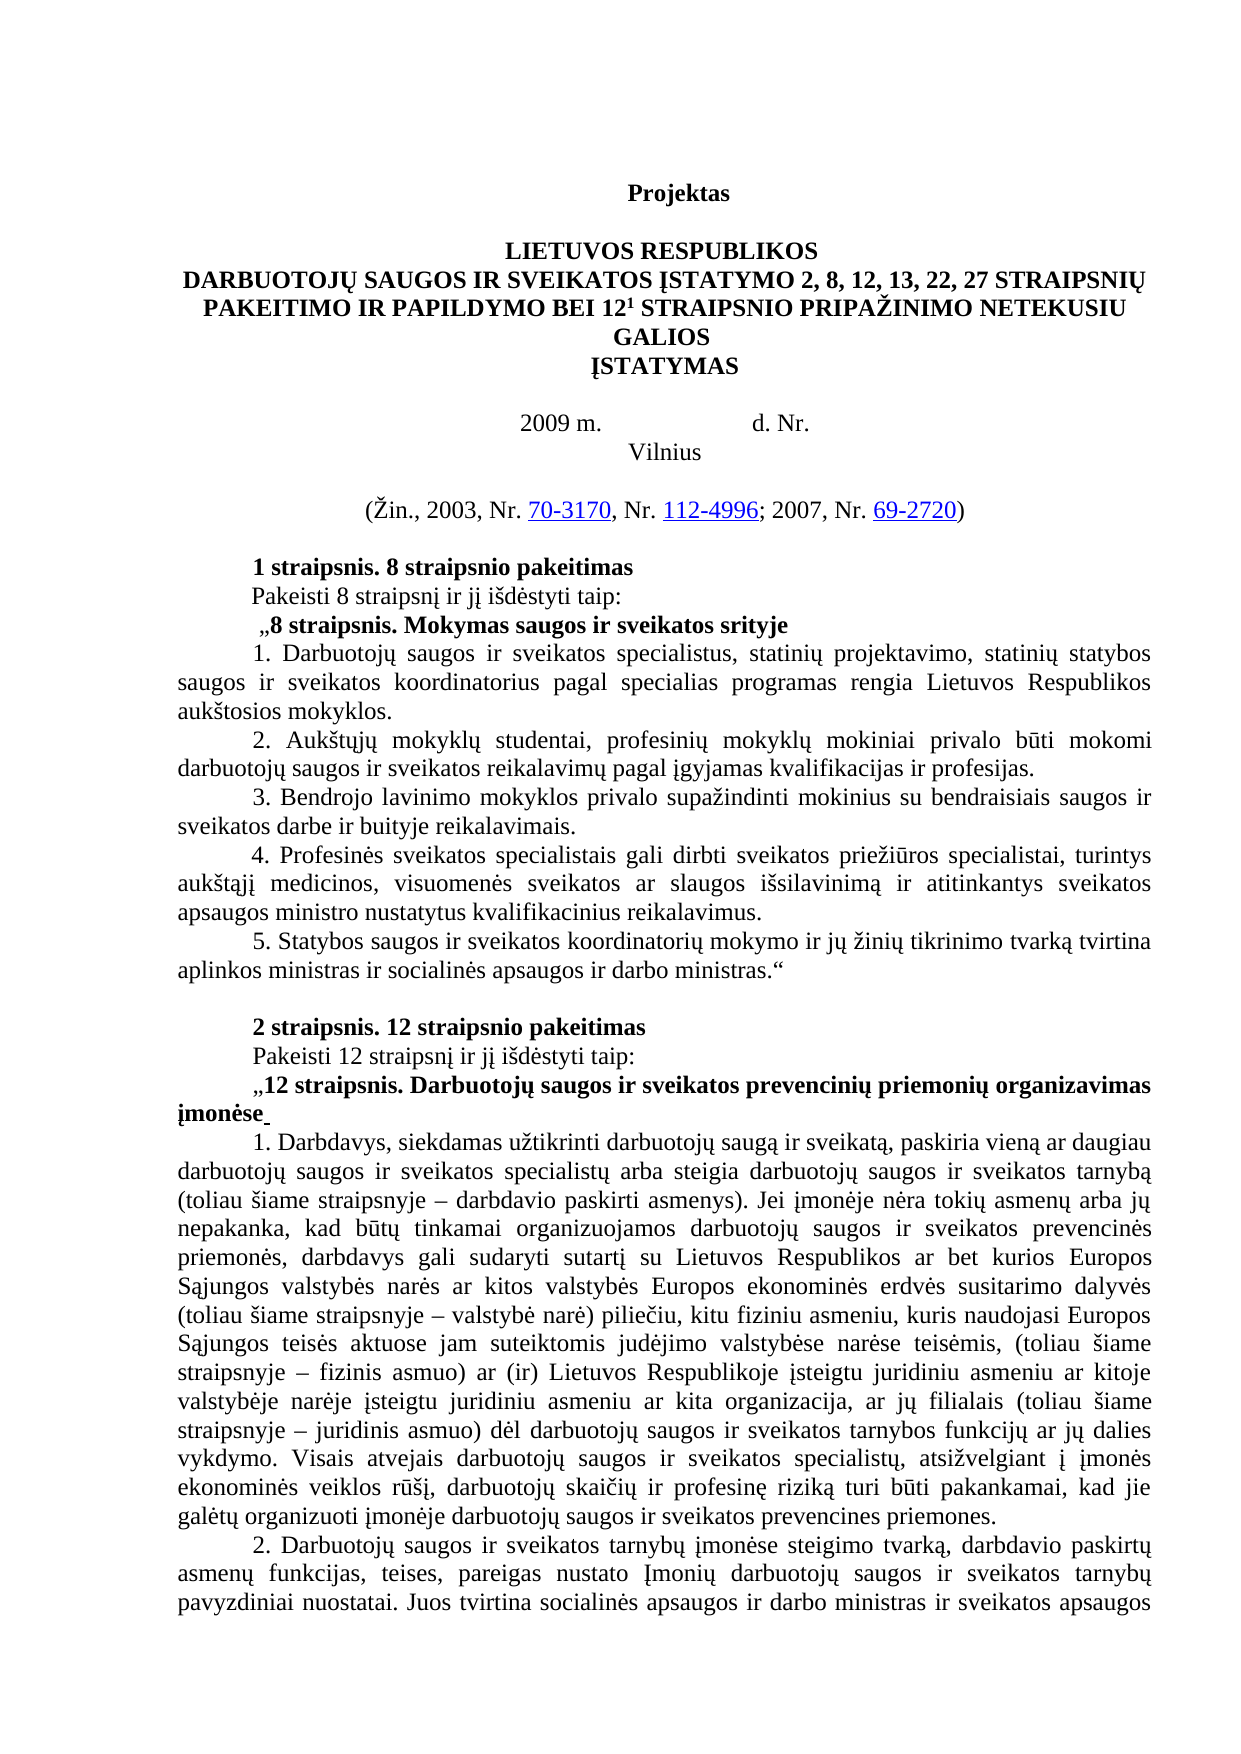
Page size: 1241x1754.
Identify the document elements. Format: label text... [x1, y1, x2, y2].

text 5. Statybos saugos ir sveikatos koordinatorių mokymo ir jų žinių tikrinimo tvarką tvirtina aplinkos ministras ir socialinės apsaugos ir darbo ministras.“ [177, 926, 1152, 983]
text „8 straipsnis. Mokymas saugos ir sveikatos srityje [177, 610, 1152, 638]
text Pakeisti 8 straipsnį ir jį išdėstyti taip: [177, 581, 1152, 610]
text Vilnius [177, 437, 1152, 466]
text 2. Darbuotojų saugos ir sveikatos tarnybų įmonėse steigimo tvarką, darbdavio paskirtų asmenų funkcijas, teises, pareigas nustato Įmonių darbuotojų saugos ir sveikatos tarnybų pavyzdiniai nuostatai. Juos tvirtina socialinės apsaugos ir darbo ministras ir sveikatos apsaugos [177, 1530, 1152, 1616]
text (Žin., 2003, Nr. 70-3170, Nr. 112-4996; 2007, Nr. 69-2720) [177, 495, 1152, 523]
text 2009 m. d. Nr. [177, 408, 1152, 437]
text 2 straipsnis. 12 straipsnio pakeitimas [177, 1012, 1152, 1041]
text 2. Aukštųjų mokyklų studentai, profesinių mokyklų mokiniai privalo būti mokomi darbuotojų saugos ir sveikatos reikalavimų pagal įgyjamas kvalifikacijas ir profesijas. [177, 725, 1152, 782]
text 4. Profesinės sveikatos specialistais gali dirbti sveikatos priežiūros specialistai, turintys aukštąjį medicinos, visuomenės sveikatos ar slaugos išsilavinimą ir atitinkantys sveikatos apsaugos ministro nustatytus kvalifikacinius reikalavimus. [177, 840, 1152, 926]
text ĮSTATYMAS [177, 351, 1152, 380]
text „12 straipsnis. Darbuotojų saugos ir sveikatos prevencinių priemonių organizavimas įmonėse [177, 1070, 1152, 1127]
text LIETUVOS RESPUBLIKOS [177, 236, 1152, 265]
text 1. Darbdavys, siekdamas užtikrinti darbuotojų saugą ir sveikatą, paskiria vieną ar daugiau darbuotojų saugos ir sveikatos specialistų arba steigia darbuotojų saugos ir sveikatos tarnybą (toliau šiame straipsnyje – darbdavio paskirti asmenys). Jei įmonėje nėra tokių asmenų arba jų nepakanka, kad būtų tinkamai organizuojamos darbuotojų saugos ir sveikatos prevencinės priemonės, darbdavys gali sudaryti sutartį su Lietuvos Respublikos ar bet kurios Europos Sąjungos valstybės narės ar kitos valstybės Europos ekonominės erdvės susitarimo dalyvės (toliau šiame straipsnyje – valstybė narė) piliečiu, kitu fiziniu asmeniu, kuris naudojasi Europos Sąjungos teisės aktuose jam suteiktomis judėjimo valstybėse narėse teisėmis, (toliau šiame straipsnyje – fizinis asmuo) ar (ir) Lietuvos Respublikoje įsteigtu juridiniu asmeniu ar kitoje valstybėje narėje įsteigtu juridiniu asmeniu ar kita organizacija, ar jų filialais (toliau šiame straipsnyje – juridinis asmuo) dėl darbuotojų saugos ir sveikatos tarnybos funkcijų ar jų dalies vykdymo. Visais atvejais darbuotojų saugos ir sveikatos specialistų, atsižvelgiant į įmonės ekonominės veiklos rūšį, darbuotojų skaičių ir profesinę riziką turi būti pakankamai, kad jie galėtų organizuoti įmonėje darbuotojų saugos ir sveikatos prevencines priemones. [177, 1127, 1152, 1530]
text 1 straipsnis. 8 straipsnio pakeitimas [177, 552, 1152, 581]
text 1. Darbuotojų saugos ir sveikatos specialistus, statinių projektavimo, statinių statybos saugos ir sveikatos koordinatorius pagal specialias programas rengia Lietuvos Respublikos aukštosios mokyklos. [177, 638, 1152, 725]
text Projektas [177, 178, 1152, 207]
text Pakeisti 12 straipsnį ir jį išdėstyti taip: [252, 1041, 1152, 1070]
text 3. Bendrojo lavinimo mokyklos privalo supažindinti mokinius su bendraisiais saugos ir sveikatos darbe ir buityje reikalavimais. [177, 782, 1152, 840]
text DARBUOTOJŲ SAUGOS IR SVEIKATOS ĮSTATYMO 2, 8, 12, 13, 22, 27 STRAIPSNIŲ PAKEITIMO IR PAPILDYMO BEI 121 STRAIPSNIO PRIPAŽINIMO NETEKUSIU GALIOS [177, 265, 1152, 351]
